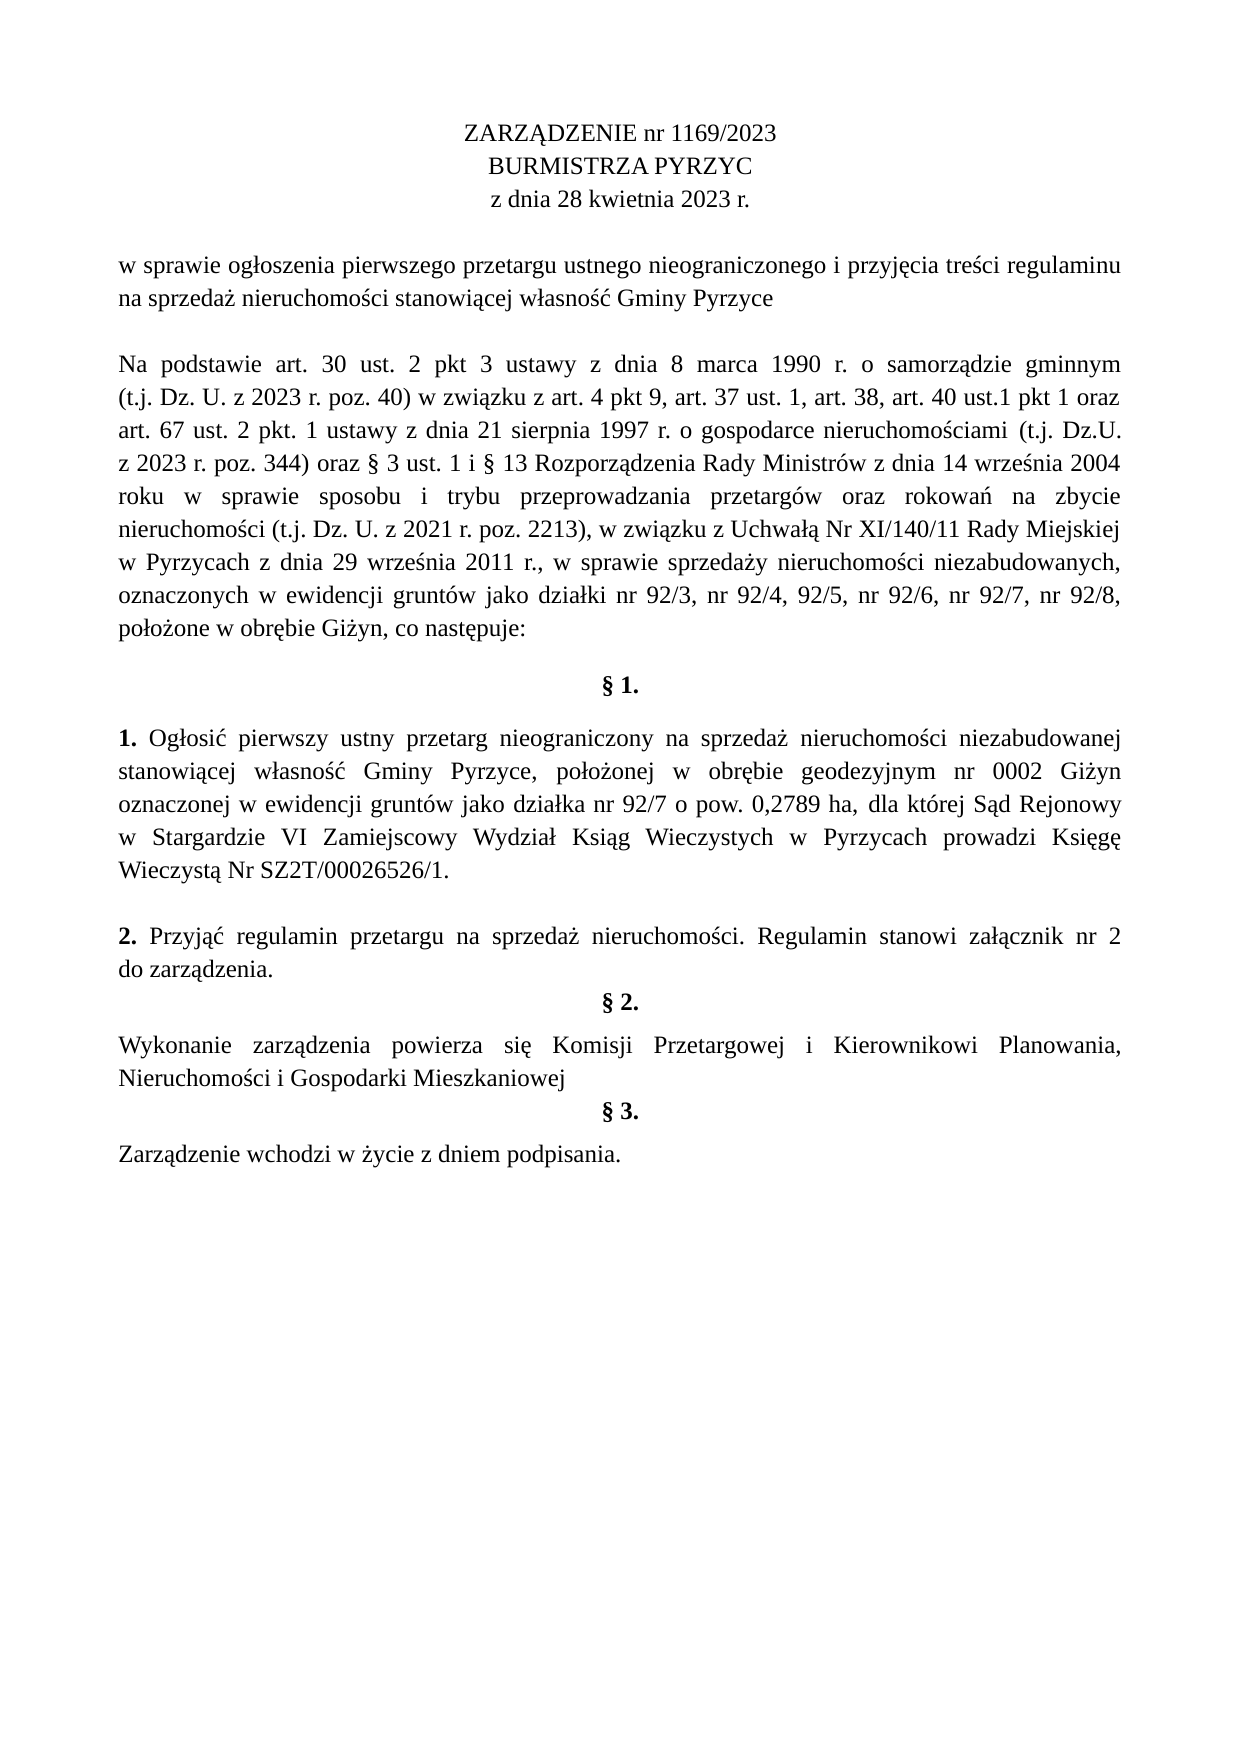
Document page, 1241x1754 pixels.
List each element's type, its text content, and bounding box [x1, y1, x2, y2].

text ZARZĄDZENIE nr 1169/2023 [118, 118, 1122, 147]
text § 1. [118, 670, 1122, 699]
text 1. Ogłosić pierwszy ustny przetarg nieograniczony na sprzedaż nieruchomości niezabudowanej stanowiącej własność Gminy Pyrzyce, położonej w obrębie geodezyjnym nr 0002 Giżyn oznaczonej w ewidencji gruntów jako działka nr 92/7 o pow. 0,2789 ha, dla której Sąd Rejonowy w Stargardzie VI Zamiejscowy Wydział Ksiąg Wieczystych w Pyrzycach prowadzi Księgę Wieczystą Nr SZ2T/00026526/1. [118, 723, 1122, 883]
text Zarządzenie wchodzi w życie z dniem podpisania. [118, 1139, 1122, 1168]
text z dnia 28 kwietnia 2023 r. [118, 184, 1122, 213]
text Wykonanie zarządzenia powierza się Komisji Przetargowej i Kierownikowi Planowania, Nieruchomości i Gospodarki Mieszkaniowej [118, 1030, 1122, 1092]
text w sprawie ogłoszenia pierwszego przetargu ustnego nieograniczonego i przyjęcia treści regulaminu na sprzedaż nieruchomości stanowiącej własność Gminy Pyrzyce [118, 250, 1122, 312]
text 2. Przyjąć regulamin przetargu na sprzedaż nieruchomości. Regulamin stanowi załącznik nr 2 do zarządzenia. [118, 921, 1122, 983]
text Na podstawie art. 30 ust. 2 pkt 3 ustawy z dnia 8 marca 1990 r. o samorządzie gminnym (t.j. Dz. U. z 2023 r. poz. 40) w związku z art. 4 pkt 9, art. 37 ust. 1, art. 38, art. 40 ust.1 pkt 1 oraz art. 67 ust. 2 pkt. 1 ustawy z dnia 21 sierpnia 1997 r. o gospodarce nieruchomościami (t.j. Dz.U. z 2023 r. poz. 344) oraz § 3 ust. 1 i § 13 Rozporządzenia Rady Ministrów z dnia 14 września 2004 roku w sprawie sposobu i trybu przeprowadzania przetargów oraz rokowań na zbycie nieruchomości (t.j. Dz. U. z 2021 r. poz. 2213), w związku z Uchwałą Nr XI/140/11 Rady Miejskiej w Pyrzycach z dnia 29 września 2011 r., w sprawie sprzedaży nieruchomości niezabudowanych, oznaczonych w ewidencji gruntów jako działki nr 92/3, nr 92/4, 92/5, nr 92/6, nr 92/7, nr 92/8, położone w obrębie Giżyn, co następuje: [118, 349, 1122, 642]
text BURMISTRZA PYRZYC [118, 151, 1122, 180]
text § 2. [118, 987, 1122, 1016]
text § 3. [118, 1096, 1122, 1125]
